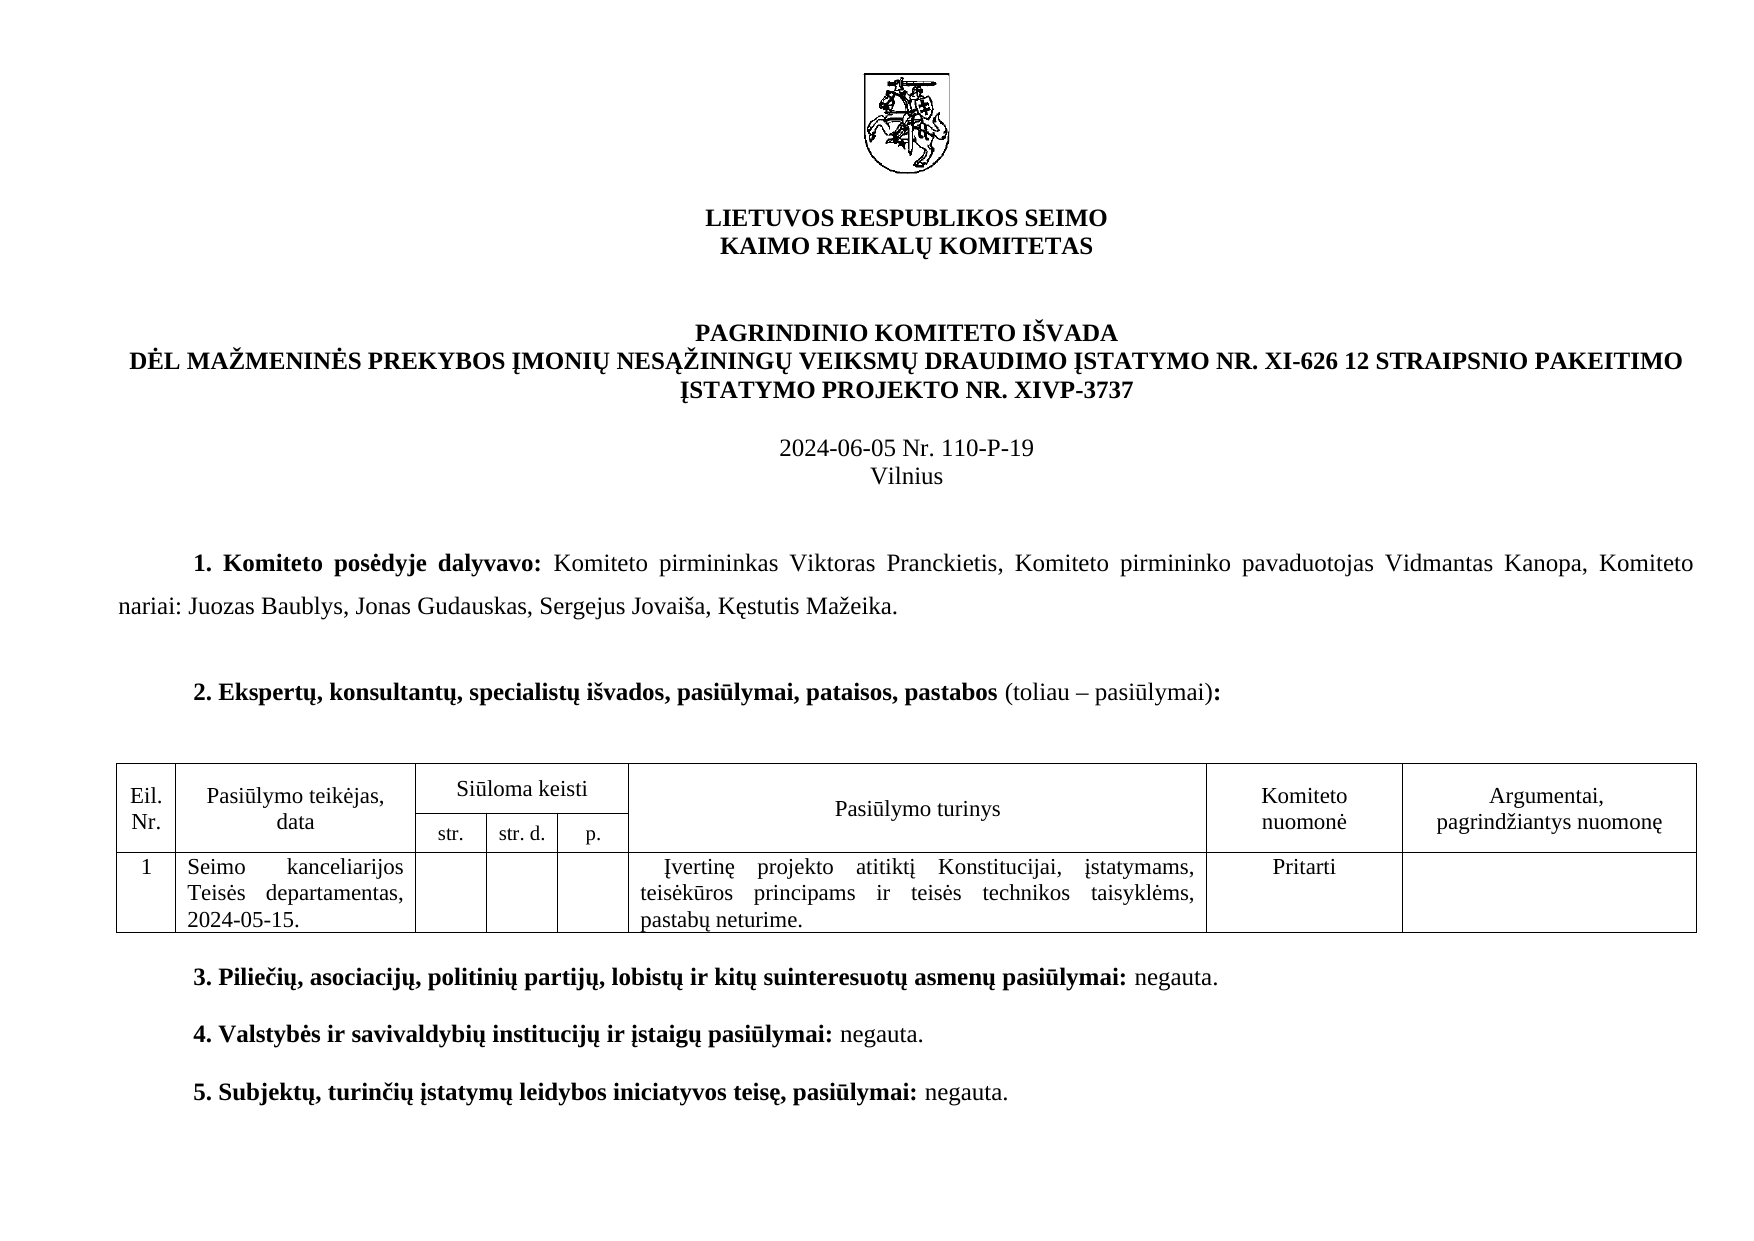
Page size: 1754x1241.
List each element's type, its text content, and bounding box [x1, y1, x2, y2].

subtitle DĖL Mažmeninės prekybos įmonių nesąžiningų veiksmų draudimo įstatymo Nr. XI-626 12 straipsnio pakeitimo įstatymo projekto nr. XIVP-3737 [118, 346, 1695, 404]
table_cell Įvertinę projekto atitiktį Konstitucijai, įstatymams, teisėkūros principams ir teisės technikos taisyklėms, pastabų neturime. [629, 853, 1206, 932]
text 2024-06-05 Nr. 110-P-19 [118, 433, 1695, 461]
table_cell 1 [117, 853, 175, 932]
text Vilnius [118, 461, 1695, 490]
subtitle 4. Valstybės ir savivaldybių institucijų ir įstaigų pasiūlymai: negauta. [118, 1019, 1695, 1048]
table_header Argumentai, pagrindžiantys nuomonę [1403, 764, 1696, 852]
table_header Pasiūlymo teikėjas, data [176, 764, 415, 852]
table_cell [416, 853, 486, 932]
subtitle 3. Piliečių, asociacijų, politinių partijų, lobistų ir kitų suinteresuotų asmenų pasiūlymai: negauta. [118, 962, 1695, 991]
table_header Pasiūlymo turinys [629, 764, 1206, 852]
table_cell Seimo kanceliarijos Teisės departamentas, 2024-05-15. [176, 853, 415, 932]
text 1. Komiteto posėdyje dalyvavo: Komiteto pirmininkas Viktoras Pranckietis, Komiteto pirmininko pavaduotojas Vidmantas Kanopa, Komiteto nariai: Juozas Baublys, Jonas Gudauskas, Sergejus Jovaiša, Kęstutis Mažeika. [118, 548, 1695, 619]
table_header Komiteto nuomonė [1207, 764, 1402, 852]
table_header Siūloma keisti [416, 764, 628, 812]
subtitle 2. Ekspertų, konsultantų, specialistų išvados, pasiūlymai, pataisos, pastabos (toliau – pasiūlymai): [118, 677, 1695, 706]
table_cell [487, 853, 557, 932]
table_cell p. [558, 814, 628, 852]
text LIETUVOS RESPUBLIKOS SEIMO [118, 203, 1695, 231]
table_header Eil. Nr. [117, 764, 175, 852]
subtitle PAGRINDINIO KOMITETO IŠVADA [118, 318, 1695, 346]
table_cell str. [416, 814, 486, 852]
table_cell [558, 853, 628, 932]
table_cell [1403, 853, 1696, 932]
table_cell str. d. [487, 814, 557, 852]
subtitle 5. Subjektų, turinčių įstatymų leidybos iniciatyvos teisę, pasiūlymai: negauta. [118, 1077, 1695, 1106]
text kaimo reikalų komitetas [118, 231, 1695, 260]
table_cell Pritarti [1207, 853, 1402, 932]
